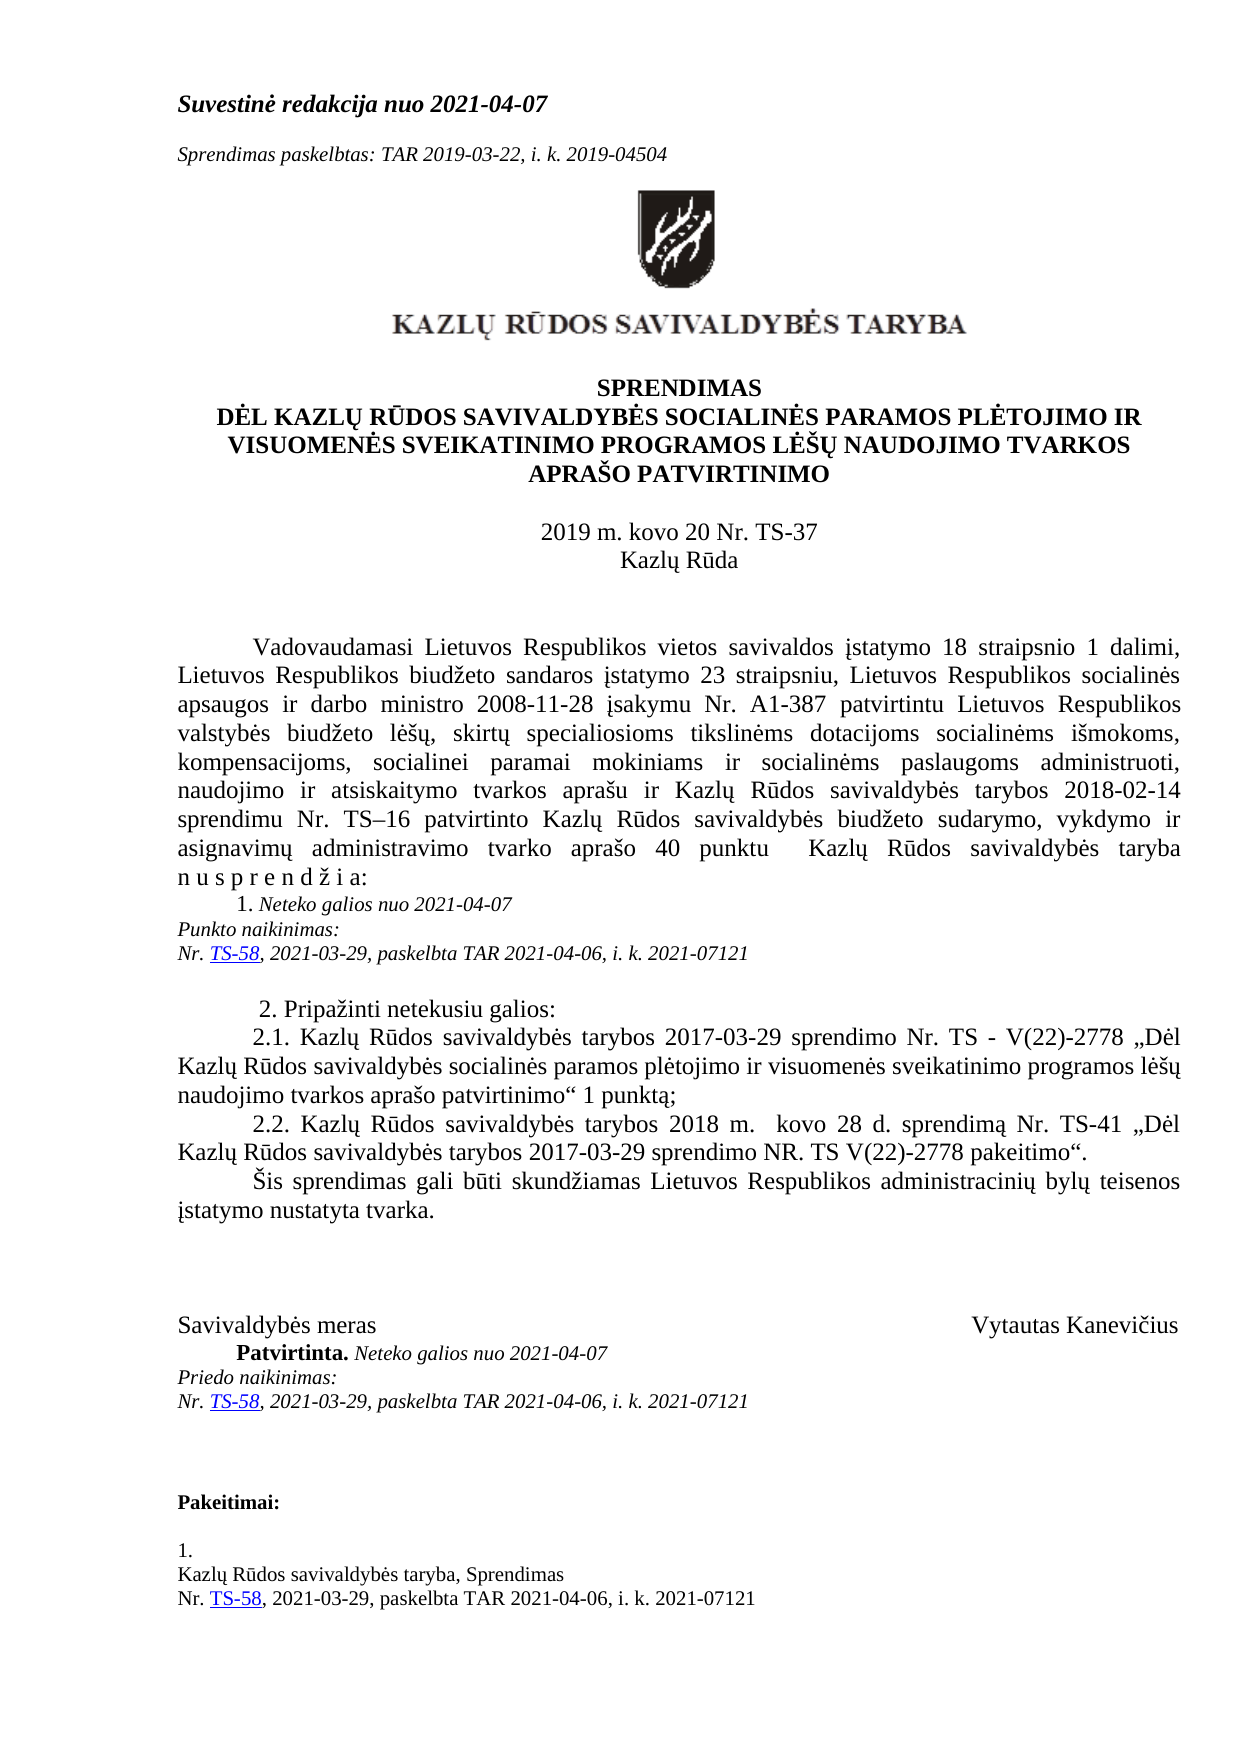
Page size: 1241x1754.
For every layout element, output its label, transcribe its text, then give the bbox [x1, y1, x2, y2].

text Punkto naikinimas: [177, 917, 1181, 941]
text 2. Pripažinti netekusiu galios: [177, 994, 1181, 1022]
text 2019 m. kovo 20 Nr. TS-37 [177, 517, 1181, 546]
text Šis sprendimas gali būti skundžiamas Lietuvos Respublikos administracinių bylų teisenos įstatymo nustatyta tvarka. [177, 1166, 1181, 1224]
text 2.1. Kazlų Rūdos savivaldybės tarybos 2017-03-29 sprendimo Nr. TS - V(22)-2778 „Dėl Kazlų Rūdos savivaldybės socialinės paramos plėtojimo ir visuomenės sveikatinimo programos lėšų naudojimo tvarkos aprašo patvirtinimo“ 1 punktą; [177, 1022, 1181, 1109]
text DĖL KAZLŲ RŪDOS SAVIVALDYBĖS SOCIALINĖS PARAMOS PLĖTOJIMO IR VISUOMENĖS SVEIKATINIMO PROGRAMOS LĖŠŲ NAUDOJIMO TVARKOS APRAŠO PATVIRTINIMO [177, 402, 1181, 488]
text Savivaldybės meras Vytautas Kanevičius [177, 1310, 1181, 1339]
text SPRENDIMAS [177, 373, 1181, 402]
text Patvirtinta. Neteko galios nuo 2021-04-07 [177, 1339, 1181, 1365]
text 1. [177, 1538, 1181, 1562]
text 1. Neteko galios nuo 2021-04-07 [177, 891, 1181, 917]
text Kazlų Rūdos savivaldybės taryba, Sprendimas [177, 1562, 1181, 1586]
text Pakeitimai: [177, 1490, 1181, 1514]
text Vadovaudamasi Lietuvos Respublikos vietos savivaldos įstatymo 18 straipsnio 1 dalimi, Lietuvos Respublikos biudžeto sandaros įstatymo 23 straipsniu, Lietuvos Respublikos socialinės apsaugos ir darbo ministro 2008-11-28 įsakymu Nr. A1-387 patvirtintu Lietuvos Respublikos valstybės biudžeto lėšų, skirtų specialiosioms tikslinėms dotacijoms socialinėms išmokoms, kompensacijoms, socialinei paramai mokiniams ir socialinėms paslaugoms administruoti, naudojimo ir atsiskaitymo tvarkos aprašu ir Kazlų Rūdos savivaldybės tarybos 2018-02-14 sprendimu Nr. TS–16 patvirtinto Kazlų Rūdos savivaldybės biudžeto sudarymo, vykdymo ir asignavimų administravimo tvarko aprašo 40 punktu Kazlų Rūdos savivaldybės taryba n u s p r e n d ž i a: [177, 632, 1181, 891]
text 2.2. Kazlų Rūdos savivaldybės tarybos 2018 m. kovo 28 d. sprendimą Nr. TS-41 „Dėl Kazlų Rūdos savivaldybės tarybos 2017-03-29 sprendimo NR. TS V(22)-2778 pakeitimo“. [177, 1109, 1181, 1166]
text Nr. TS-58, 2021-03-29, paskelbta TAR 2021-04-06, i. k. 2021-07121 [177, 941, 1181, 965]
text Kazlų Rūda [177, 546, 1181, 574]
text Nr. TS-58, 2021-03-29, paskelbta TAR 2021-04-06, i. k. 2021-07121 [177, 1586, 1181, 1610]
text Priedo naikinimas: [177, 1365, 1181, 1389]
text Sprendimas paskelbtas: TAR 2019-03-22, i. k. 2019-04504 [177, 141, 1181, 166]
text Suvestinė redakcija nuo 2021-04-07 [177, 89, 1181, 117]
text Nr. TS-58, 2021-03-29, paskelbta TAR 2021-04-06, i. k. 2021-07121 [177, 1389, 1181, 1413]
